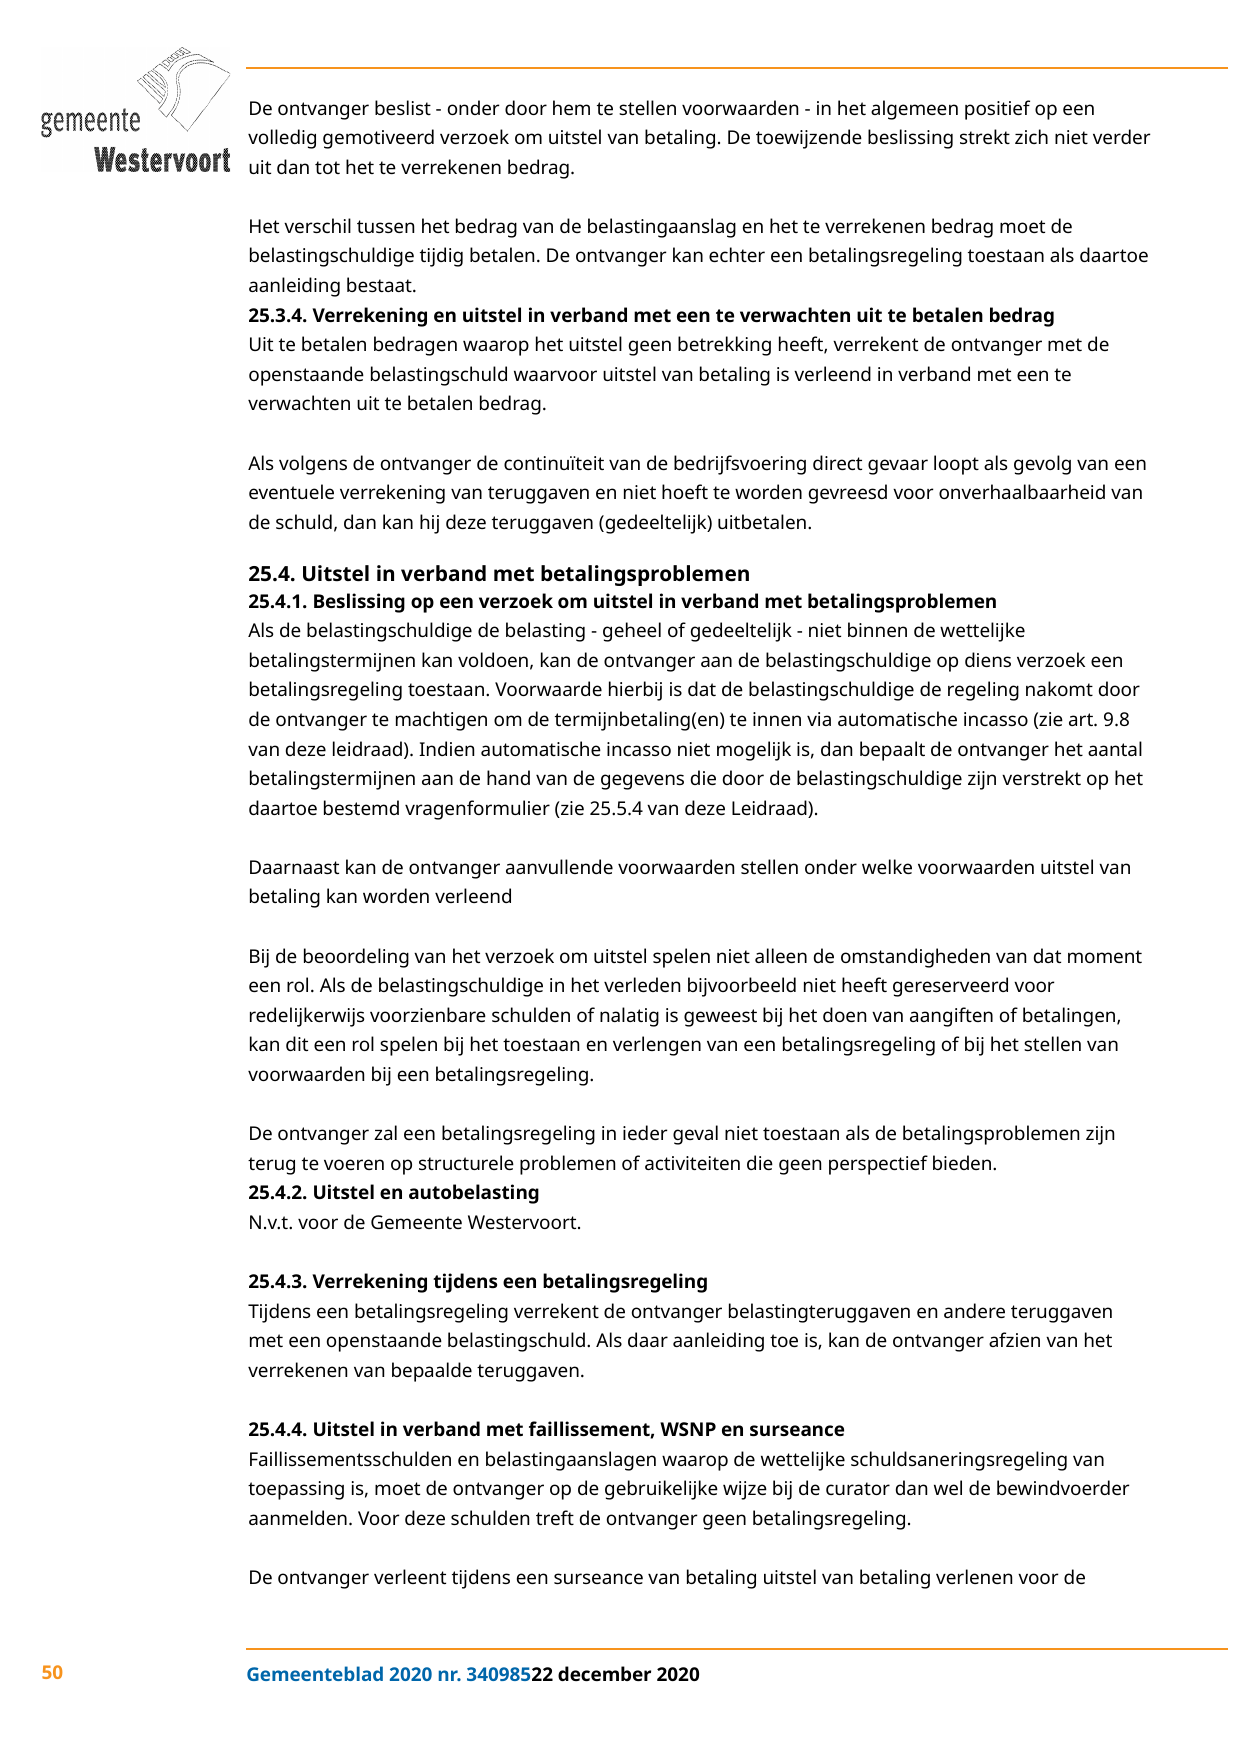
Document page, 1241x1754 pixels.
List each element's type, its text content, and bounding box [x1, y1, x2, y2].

text De ontvanger zal een betalingsregeling in ieder geval niet toestaan als de betalingsproblemen zijn terug te voeren op structurele problemen of activiteiten die geen perspectief bieden. [248, 1120, 1152, 1176]
text N.v.t. voor de Gemeente Westervoort. [248, 1209, 1152, 1235]
text 25.4. Uitstel in verband met betalingsproblemen [248, 559, 1152, 588]
text Als de belastingschuldige de belasting - geheel of gedeeltelijk - niet binnen de wettelijke betalingstermijnen kan voldoen, kan de ontvanger aan de belastingschuldige op diens verzoek een betalingsregeling toestaan. Voorwaarde hierbij is dat de belastingschuldige de regeling nakomt door de ontvanger te machtigen om de termijnbetaling(en) te innen via automatische incasso (zie art. 9.8 van deze leidraad). Indien automatische incasso niet mogelijk is, dan bepaalt de ontvanger het aantal betalingstermijnen aan de hand van de gegevens die door de belastingschuldige zijn verstrekt op het daartoe bestemd vragenformulier (zie 25.5.4 van deze Leidraad). [248, 617, 1152, 821]
text Tijdens een betalingsregeling verrekent de ontvanger belastingteruggaven en andere teruggaven met een openstaande belastingschuld. Als daar aanleiding toe is, kan de ontvanger afzien van het verrekenen van bepaalde teruggaven. [248, 1298, 1152, 1383]
text 25.4.1. Beslissing op een verzoek om uitstel in verband met betalingsproblemen [248, 588, 1152, 613]
text Als volgens de ontvanger de continuïteit van de bedrijfsvoering direct gevaar loopt als gevolg van een eventuele verrekening van teruggaven en niet hoeft te worden gevreesd voor onverhaalbaarheid van de schuld, dan kan hij deze teruggaven (gedeeltelijk) uitbetalen. [248, 450, 1152, 535]
text Bij de beoordeling van het verzoek om uitstel spelen niet alleen de omstandigheden van dat moment een rol. Als de belastingschuldige in het verleden bijvoorbeeld niet heeft gereserveerd voor redelijkerwijs voorzienbare schulden of nalatig is geweest bij het doen van aangiften of betalingen, kan dit een rol spelen bij het toestaan en verlengen van een betalingsregeling of bij het stellen van voorwaarden bij een betalingsregeling. [248, 943, 1152, 1087]
text 25.4.2. Uitstel en autobelasting [248, 1179, 1152, 1205]
text Uit te betalen bedragen waarop het uitstel geen betrekking heeft, verrekent de ontvanger met de openstaande belastingschuld waarvoor uitstel van betaling is verleend in verband met een te verwachten uit te betalen bedrag. [248, 331, 1152, 416]
text 25.4.3. Verrekening tijdens een betalingsregeling [248, 1268, 1152, 1294]
text Het verschil tussen het bedrag van de belastingaanslag en het te verrekenen bedrag moet de belastingschuldige tijdig betalen. De ontvanger kan echter een betalingsregeling toestaan als daartoe aanleiding bestaat. [248, 213, 1152, 298]
text De ontvanger beslist - onder door hem te stellen voorwaarden - in het algemeen positief op een volledig gemotiveerd verzoek om uitstel van betaling. De toewijzende beslissing strekt zich niet verder uit dan tot het te verrekenen bedrag. [248, 95, 1152, 180]
text De ontvanger verleent tijdens een surseance van betaling uitstel van betaling verlenen voor de [248, 1564, 1152, 1590]
text 25.3.4. Verrekening en uitstel in verband met een te verwachten uit te betalen bedrag [248, 302, 1152, 328]
text 25.4.4. Uitstel in verband met faillissement, WSNP en surseance [248, 1416, 1152, 1442]
picture [41, 47, 231, 172]
text Daarnaast kan de ontvanger aanvullende voorwaarden stellen onder welke voorwaarden uitstel van betaling kan worden verleend [248, 854, 1152, 909]
text Faillissementsschulden en belastingaanslagen waarop de wettelijke schuldsaneringsregeling van toepassing is, moet de ontvanger op de gebruikelijke wijze bij de curator dan wel de bewindvoerder aanmelden. Voor deze schulden treft de ontvanger geen betalingsregeling. [248, 1446, 1152, 1531]
